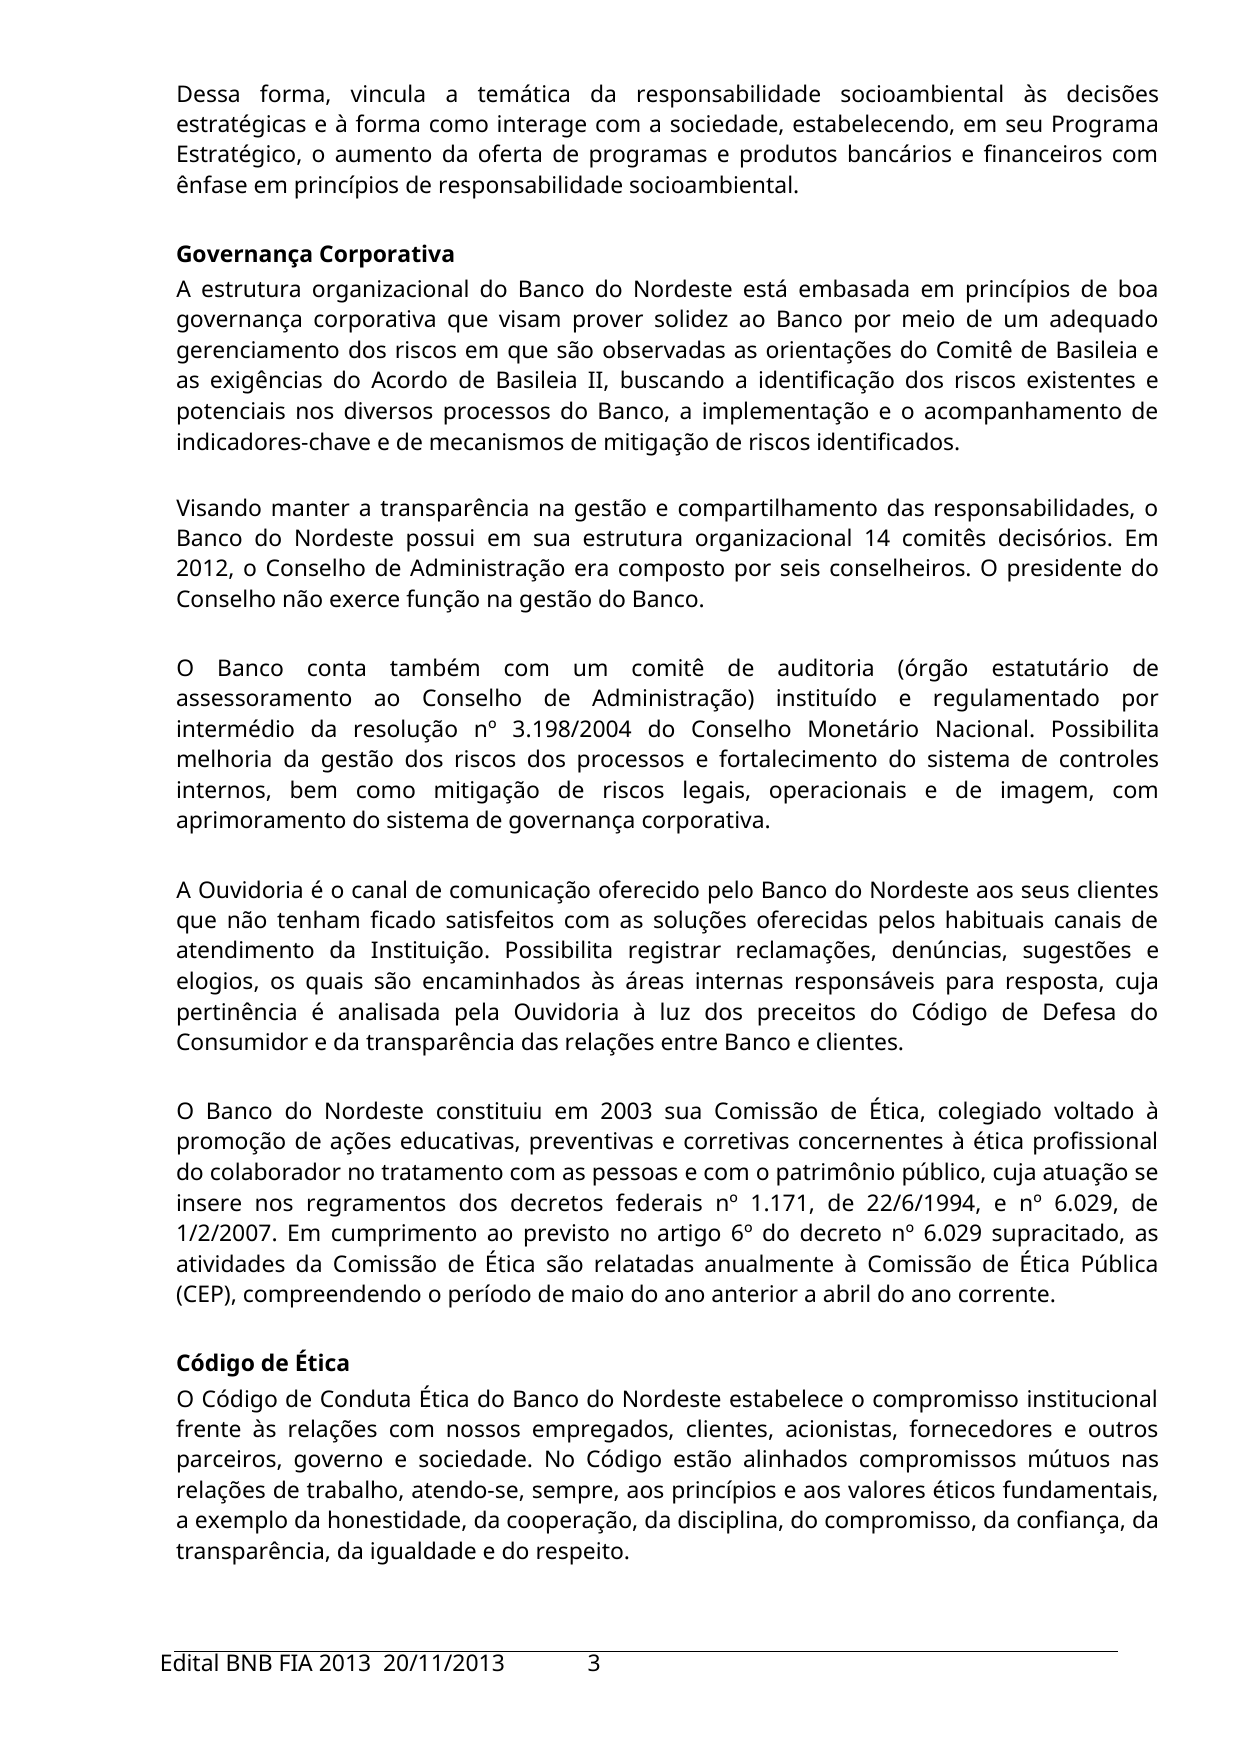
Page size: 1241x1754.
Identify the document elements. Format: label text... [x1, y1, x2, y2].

text Visando manter a transparência na gestão e compartilhamento das responsabilidades, o Banco do Nordeste possui em sua estrutura organizacional 14 comitês decisórios. Em 2012, o Conselho de Administração era composto por seis conselheiros. O presidente do Conselho não exerce função na gestão do Banco. [176, 491, 1160, 614]
text O Banco do Nordeste constituiu em 2003 sua Comissão de Ética, colegiado voltado à promoção de ações educativas, preventivas e corretivas concernentes à ética profissional do colaborador no tratamento com as pessoas e com o patrimônio público, cuja atuação se insere nos regramentos dos decretos federais nº 1.171, de 22/6/1994, e nº 6.029, de 1/2/2007. Em cumprimento ao previsto no artigo 6º do decreto nº 6.029 supracitado, as atividades da Comissão de Ética são relatadas anualmente à Comissão de Ética Pública (CEP), compreendendo o período de maio do ano anterior a abril do ano corrente. [176, 1095, 1160, 1309]
text O Código de Conduta Ética do Banco do Nordeste estabelece o compromisso institucional frente às relações com nossos empregados, clientes, acionistas, fornecedores e outros parceiros, governo e sociedade. No Código estão alinhados compromissos mútuos nas relações de trabalho, atendo-se, sempre, aos princípios e aos valores éticos fundamentais, a exemplo da honestidade, da cooperação, da disciplina, do compromisso, da confiança, da transparência, da igualdade e do respeito. [176, 1382, 1160, 1566]
text A estrutura organizacional do Banco do Nordeste está embasada em princípios de boa governança corporativa que visam prover solidez ao Banco por meio de um adequado gerenciamento dos riscos em que são observadas as orientações do Comitê de Basileia e as exigências do Acordo de Basileia II, buscando a identificação dos riscos existentes e potenciais nos diversos processos do Banco, a implementação e o acompanhamento de indicadores-chave e de mecanismos de mitigação de riscos identificados. [176, 273, 1160, 457]
text Dessa forma, vincula a temática da responsabilidade socioambiental às decisões estratégicas e à forma como interage com a sociedade, estabelecendo, em seu Programa Estratégico, o aumento da oferta de programas e produtos bancários e financeiros com ênfase em princípios de responsabilidade socioambiental. [176, 78, 1160, 200]
text A Ouvidoria é o canal de comunicação oferecido pelo Banco do Nordeste aos seus clientes que não tenham ficado satisfeitos com as soluções oferecidas pelos habituais canais de atendimento da Instituição. Possibilita registrar reclamações, denúncias, sugestões e elogios, os quais são encaminhados às áreas internas responsáveis para resposta, cuja pertinência é analisada pela Ouvidoria à luz dos preceitos do Código de Defesa do Consumidor e da transparência das relações entre Banco e clientes. [176, 873, 1160, 1057]
text O Banco conta também com um comitê de auditoria (órgão estatutário de assessoramento ao Conselho de Administração) instituído e regulamentado por intermédio da resolução nº 3.198/2004 do Conselho Monetário Nacional. Possibilita melhoria da gestão dos riscos dos processos e fortalecimento do sistema de controles internos, bem como mitigação de riscos legais, operacionais e de imagem, com aprimoramento do sistema de governança corporativa. [176, 652, 1160, 836]
text Código de Ética [176, 1347, 1190, 1378]
text Governança Corporativa [176, 238, 1190, 269]
